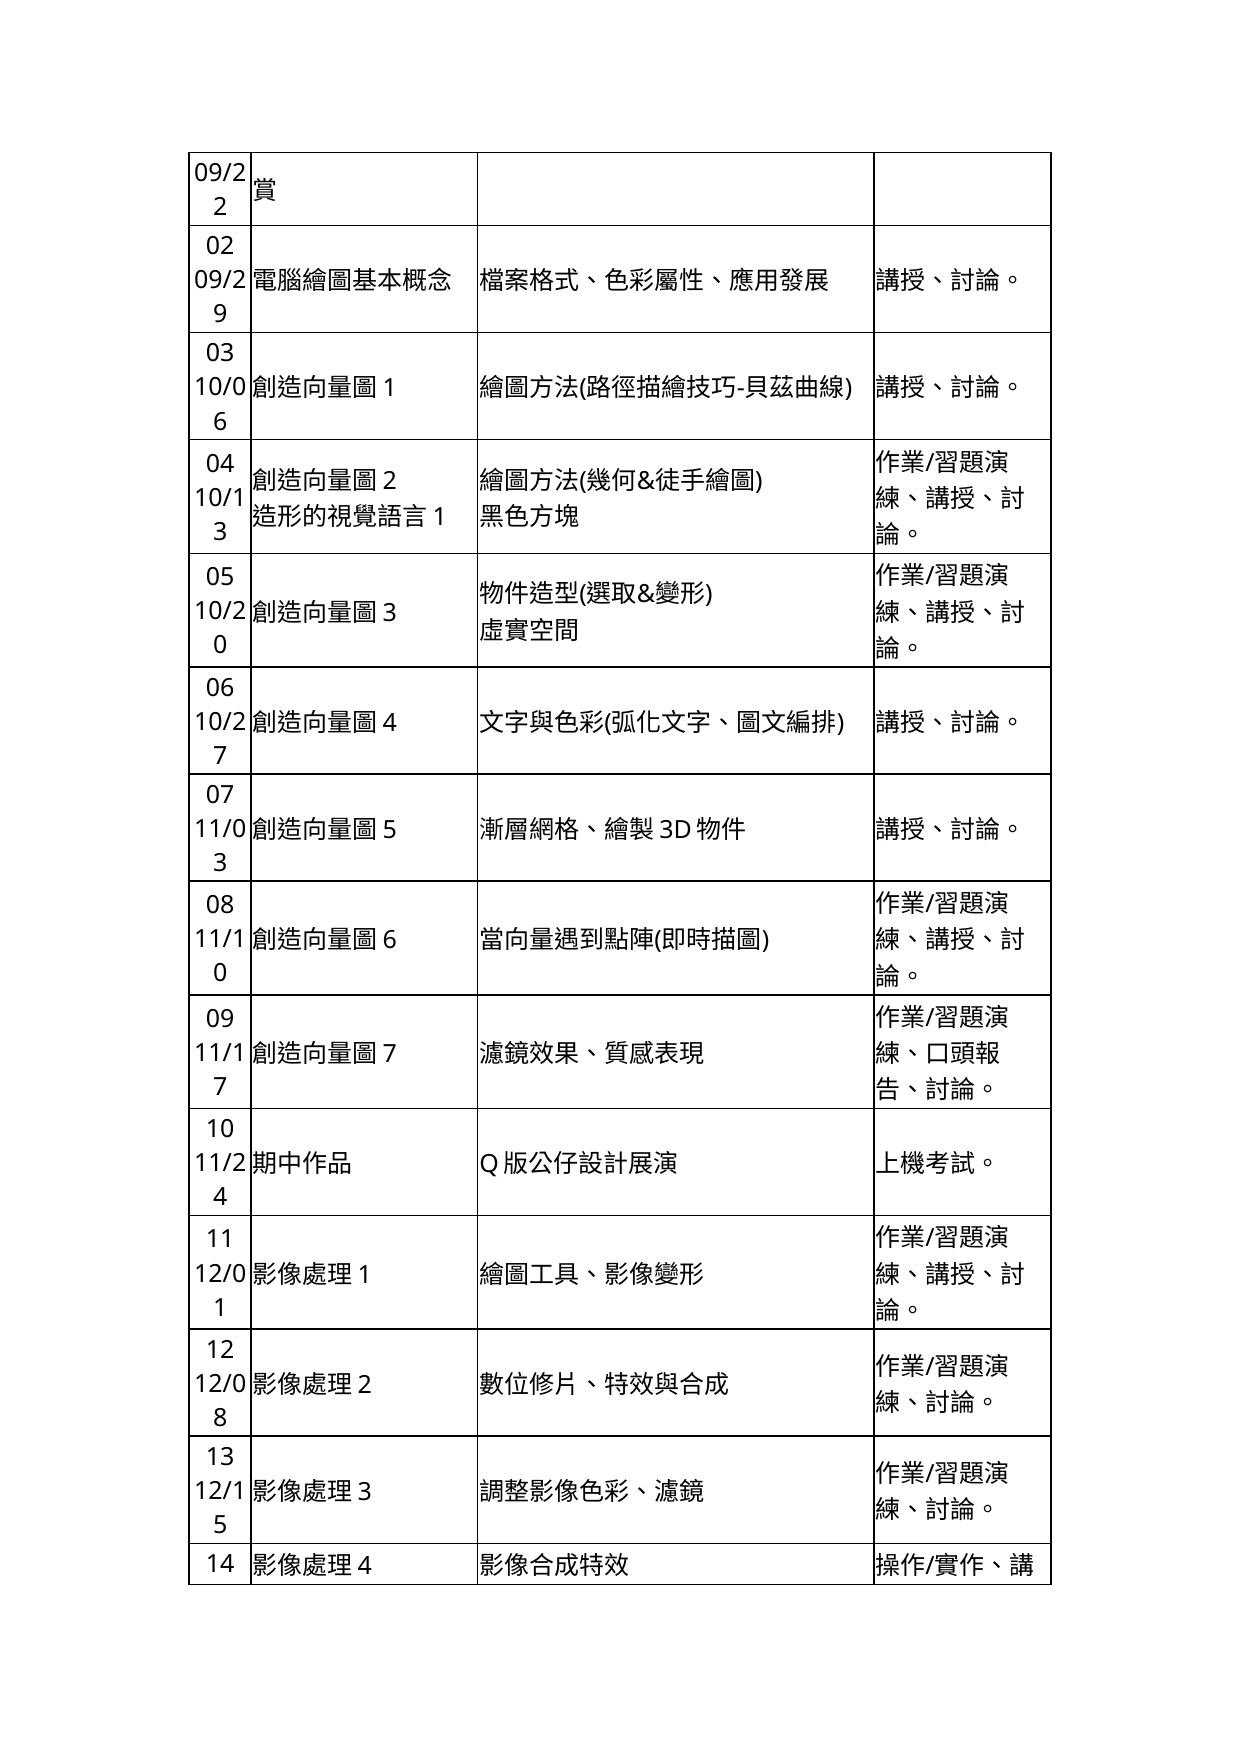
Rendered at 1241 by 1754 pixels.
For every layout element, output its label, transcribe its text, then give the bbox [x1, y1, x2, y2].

table_cell 期中作品 [252, 1109, 477, 1214]
table_cell 繪圖方法(幾何&徒手繪圖) 黑色方塊 [478, 440, 873, 552]
table_cell 檔案格式、色彩屬性、應用發展 [478, 226, 873, 332]
table_cell 繪圖方法(路徑描繪技巧-貝茲曲線) [478, 333, 873, 439]
table_cell 05 10/20 [190, 554, 250, 666]
table_cell 漸層網格、繪製3D物件 [478, 775, 873, 880]
table_cell 創造向量圖6 [252, 882, 477, 994]
table_cell 濾鏡效果、質感表現 [478, 996, 873, 1107]
table_cell 創造向量圖5 [252, 775, 477, 880]
table_cell 09/22 [190, 153, 250, 224]
table_cell 講授、討論。 [875, 333, 1050, 439]
table_cell 賞 [252, 153, 477, 224]
table_cell 作業/習題演練、口頭報告、討論。 [875, 996, 1050, 1107]
table_cell 10 11/24 [190, 1109, 250, 1214]
table_cell 作業/習題演練、討論。 [875, 1330, 1050, 1435]
table_cell 上機考試。 [875, 1109, 1050, 1214]
table_cell 07 11/03 [190, 775, 250, 880]
table_cell 繪圖工具、影像變形 [478, 1216, 873, 1328]
table_cell 講授、討論。 [875, 668, 1050, 773]
table_cell 影像合成特效 [478, 1544, 873, 1583]
table_cell Q版公仔設計展演 [478, 1109, 873, 1214]
table_cell 創造向量圖4 [252, 668, 477, 773]
table_cell 電腦繪圖基本概念 [252, 226, 477, 332]
table_cell 12 12/08 [190, 1330, 250, 1435]
table_cell 作業/習題演練、講授、討論。 [875, 554, 1050, 666]
table_cell 08 11/10 [190, 882, 250, 994]
table_cell 作業/習題演練、講授、討論。 [875, 882, 1050, 994]
table_cell 14 [190, 1544, 250, 1583]
table_cell 04 10/13 [190, 440, 250, 552]
table_cell 11 12/01 [190, 1216, 250, 1328]
table_cell 講授、討論。 [875, 775, 1050, 880]
table_cell 作業/習題演練、講授、討論。 [875, 1216, 1050, 1328]
table_cell 創造向量圖3 [252, 554, 477, 666]
table_cell 調整影像色彩、濾鏡 [478, 1437, 873, 1542]
table_cell 創造向量圖7 [252, 996, 477, 1107]
table_cell 影像處理2 [252, 1330, 477, 1435]
table_cell 操作/實作、講 [875, 1544, 1050, 1583]
table_cell 文字與色彩(弧化文字、圖文編排) [478, 668, 873, 773]
table_cell 創造向量圖1 [252, 333, 477, 439]
table_cell 作業/習題演練、講授、討論。 [875, 440, 1050, 552]
table_cell 作業/習題演練、討論。 [875, 1437, 1050, 1542]
table_cell 當向量遇到點陣(即時描圖) [478, 882, 873, 994]
table_cell 06 10/27 [190, 668, 250, 773]
table_cell 09 11/17 [190, 996, 250, 1107]
table_cell 13 12/15 [190, 1437, 250, 1542]
table_cell 影像處理4 [252, 1544, 477, 1583]
table_cell 講授、討論。 [875, 226, 1050, 332]
table_cell 創造向量圖2 造形的視覺語言1 [252, 440, 477, 552]
table_cell 影像處理3 [252, 1437, 477, 1542]
table_cell [875, 153, 1050, 224]
table_cell 02 09/29 [190, 226, 250, 332]
table_cell [478, 153, 873, 224]
table_cell 影像處理1 [252, 1216, 477, 1328]
table_cell 03 10/06 [190, 333, 250, 439]
table_cell 物件造型(選取&變形) 虛實空間 [478, 554, 873, 666]
table_cell 數位修片、特效與合成 [478, 1330, 873, 1435]
